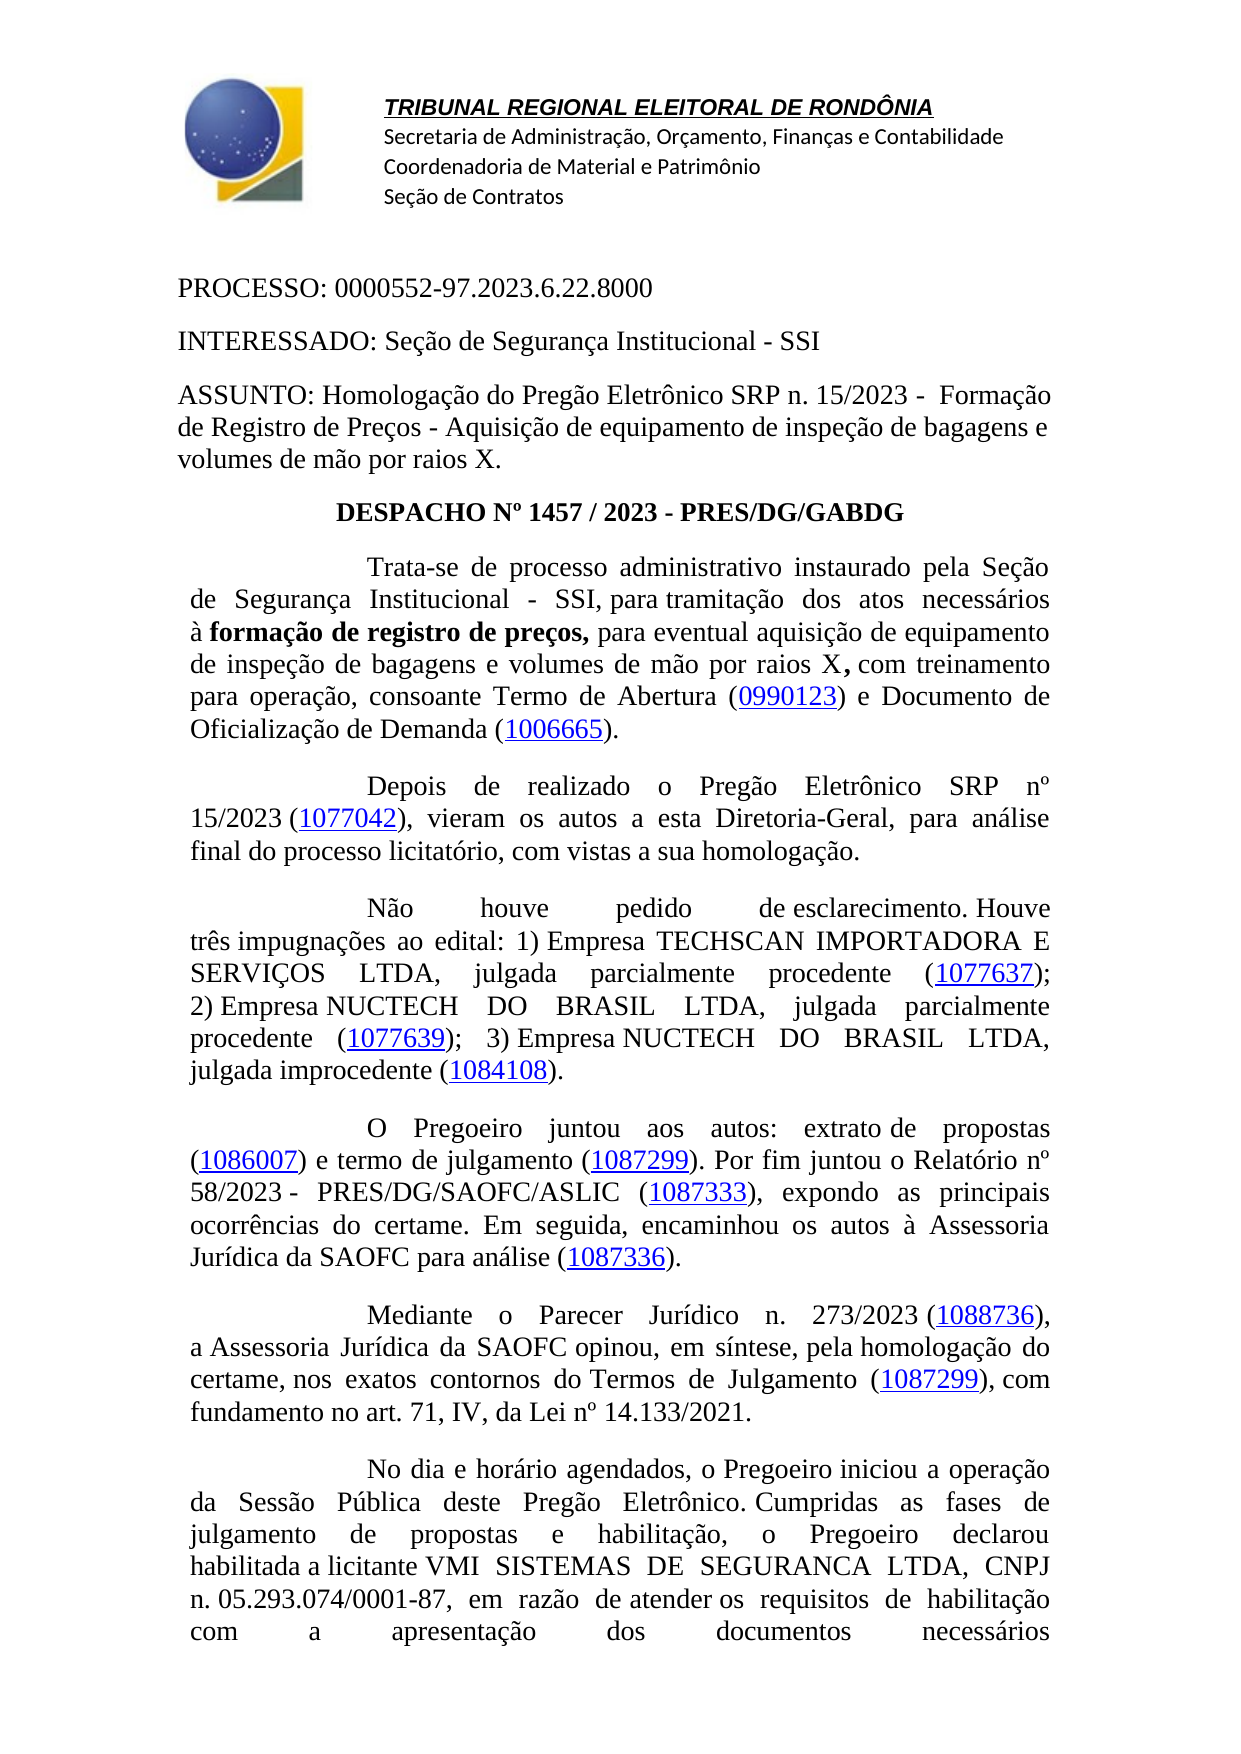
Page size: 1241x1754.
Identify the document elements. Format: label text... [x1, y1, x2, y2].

text Não houve pedido de esclarecimento. Houve três impugnações ao edital: 1) Empresa TECHSCAN IMPORTADORA E SERVIÇOS LTDA, julgada parcialmente procedente (1077637); 2) Empresa NUCTECH DO BRASIL LTDA, julgada parcialmente procedente (1077639); 3) Empresa NUCTECH DO BRASIL LTDA, julgada improcedente (1084108). [190, 891, 1051, 1086]
text INTERESSADO: Seção de Segurança Institucional - SSI [177, 324, 1063, 357]
text O Pregoeiro juntou aos autos: extrato de propostas (1086007) e termo de julgamento (1087299). Por fim juntou o Relatório nº 58/2023 - PRES/DG/SAOFC/ASLIC (1087333), expondo as principais ocorrências do certame. Em seguida, encaminhou os autos à Assessoria Jurídica da SAOFC para análise (1087336). [190, 1111, 1051, 1273]
text Trata-se de processo administrativo instaurado pela Seção de Segurança Institucional - SSI, para tramitação dos atos necessários à formação de registro de preços, para eventual aquisição de equipamento de inspeção de bagagens e volumes de mão por raios X, com treinamento para operação, consoante Termo de Abertura (0990123) e Documento de Oficialização de Demanda (1006665). [190, 550, 1051, 744]
text Despacho Nº 1457 / 2023 - PRES/DG/GABDG [177, 496, 1063, 527]
text Depois de realizado o Pregão Eletrônico SRP nº 15/2023 (1077042), vieram os autos a esta Diretoria-Geral, para análise final do processo licitatório, com vistas a sua homologação. [190, 769, 1051, 866]
text PROCESSO: 0000552-97.2023.6.22.8000 [177, 271, 1063, 304]
text No dia e horário agendados, o Pregoeiro iniciou a operação da Sessão Pública deste Pregão Eletrônico. Cumpridas as fases de julgamento de propostas e habilitação, o Pregoeiro declarou habilitada a licitante VMI SISTEMAS DE SEGURANCA LTDA, CNPJ n. 05.293.074/0001-87, em razão de atender os requisitos de habilitação com a apresentação dos documentos necessários [190, 1452, 1051, 1647]
text ASSUNTO: Homologação do Pregão Eletrônico SRP n. 15/2023 - Formação de Registro de Preços - Aquisição de equipamento de inspeção de bagagens e volumes de mão por raios X. [177, 378, 1063, 475]
text Mediante o Parecer Jurídico n. 273/2023 (1088736), a Assessoria Jurídica da SAOFC opinou, em síntese, pela homologação do certame, nos exatos contornos do Termos de Julgamento (1087299), com fundamento no art. 71, IV, da Lei nº 14.133/2021. [190, 1298, 1051, 1427]
